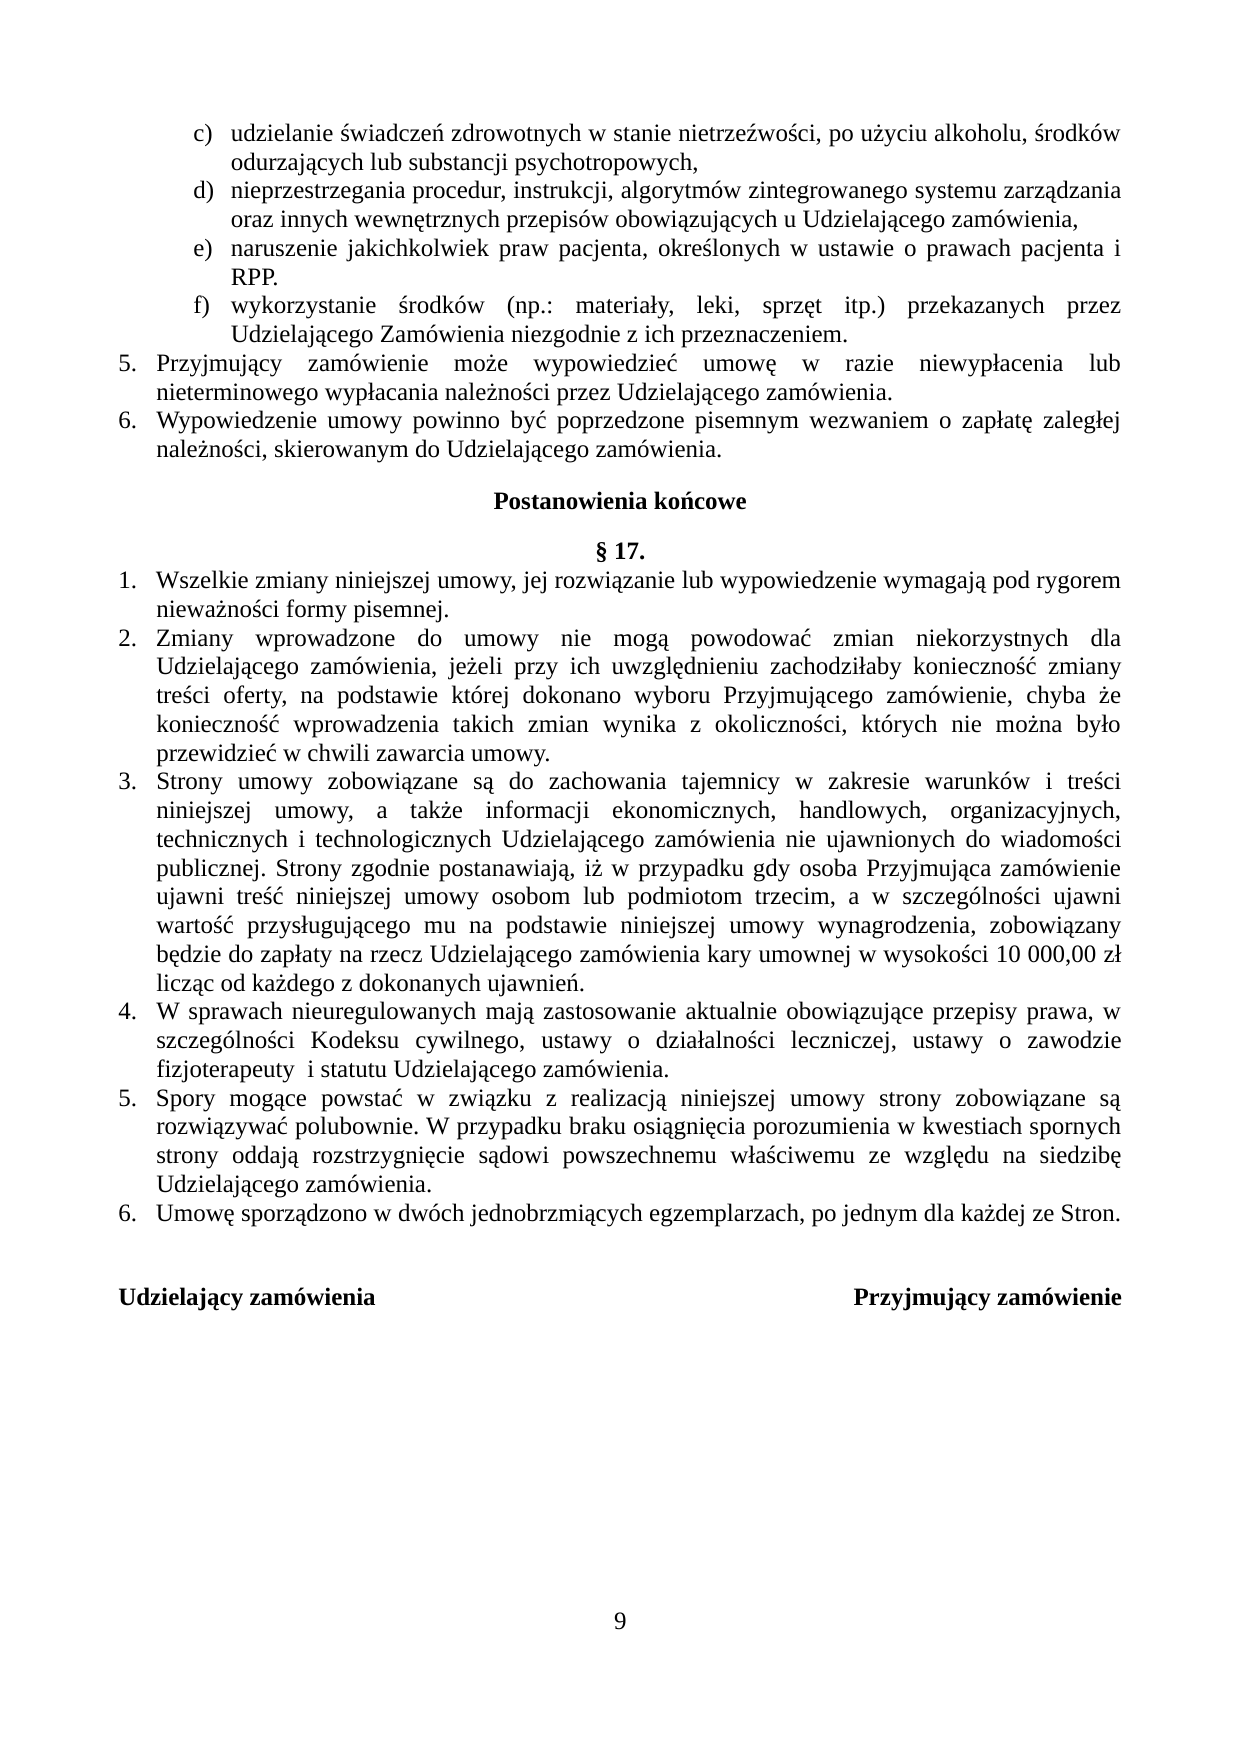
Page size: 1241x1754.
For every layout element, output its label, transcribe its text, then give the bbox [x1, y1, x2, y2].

list Strony umowy zobowiązane są do zachowania tajemnicy w zakresie warunków i treści niniejszej umowy, a także informacji ekonomicznych, handlowych, organizacyjnych, technicznych i technologicznych Udzielającego zamówienia nie ujawnionych do wiadomości publicznej. Strony zgodnie postanawiają, iż w przypadku gdy osoba Przyjmująca zamówienie ujawni treść niniejszej umowy osobom lub podmiotom trzecim, a w szczególności ujawni wartość przysługującego mu na podstawie niniejszej umowy wynagrodzenia, zobowiązany będzie do zapłaty na rzecz Udzielającego zamówienia kary umownej w wysokości 10 000,00 zł licząc od każdego z dokonanych ujawnień. [118, 766, 1122, 996]
text Postanowienia końcowe [118, 486, 1122, 515]
text Udzielający zamówienia Przyjmujący zamówienie [118, 1282, 1122, 1311]
list nieprzestrzegania procedur, instrukcji, algorytmów zintegrowanego systemu zarządzania oraz innych wewnętrznych przepisów obowiązujących u Udzielającego zamówienia, [193, 176, 1122, 233]
list Zmiany wprowadzone do umowy nie mogą powodować zmian niekorzystnych dla Udzielającego zamówienia, jeżeli przy ich uwzględnieniu zachodziłaby konieczność zmiany treści oferty, na podstawie której dokonano wyboru Przyjmującego zamówienie, chyba że konieczność wprowadzenia takich zmian wynika z okoliczności, których nie można było przewidzieć w chwili zawarcia umowy. [118, 623, 1122, 766]
list Wypowiedzenie umowy powinno być poprzedzone pisemnym wezwaniem o zapłatę zaległej należności, skierowanym do Udzielającego zamówienia. [118, 406, 1122, 463]
list Wszelkie zmiany niniejszej umowy, jej rozwiązanie lub wypowiedzenie wymagają pod rygorem nieważności formy pisemnej. [118, 565, 1122, 623]
text § 17. [118, 536, 1122, 565]
list udzielanie świadczeń zdrowotnych w stanie nietrzeźwości, po użyciu alkoholu, środków odurzających lub substancji psychotropowych, [193, 118, 1122, 176]
list Spory mogące powstać w związku z realizacją niniejszej umowy strony zobowiązane są rozwiązywać polubownie. W przypadku braku osiągnięcia porozumienia w kwestiach spornych strony oddają rozstrzygnięcie sądowi powszechnemu właściwemu ze względu na siedzibę Udzielającego zamówienia. [118, 1083, 1122, 1198]
list Przyjmujący zamówienie może wypowiedzieć umowę w razie niewypłacenia lub nieterminowego wypłacania należności przez Udzielającego zamówienia. [118, 348, 1122, 406]
list naruszenie jakichkolwiek praw pacjenta, określonych w ustawie o prawach pacjenta i RPP. [193, 233, 1122, 291]
list Umowę sporządzono w dwóch jednobrzmiących egzemplarzach, po jednym dla każdej ze Stron. [118, 1198, 1122, 1226]
list wykorzystanie środków (np.: materiały, leki, sprzęt itp.) przekazanych przez Udzielającego Zamówienia niezgodnie z ich przeznaczeniem. [193, 291, 1122, 348]
list W sprawach nieuregulowanych mają zastosowanie aktualnie obowiązujące przepisy prawa, w szczególności Kodeksu cywilnego, ustawy o działalności leczniczej, ustawy o zawodzie fizjoterapeuty i statutu Udzielającego zamówienia. [118, 996, 1122, 1083]
